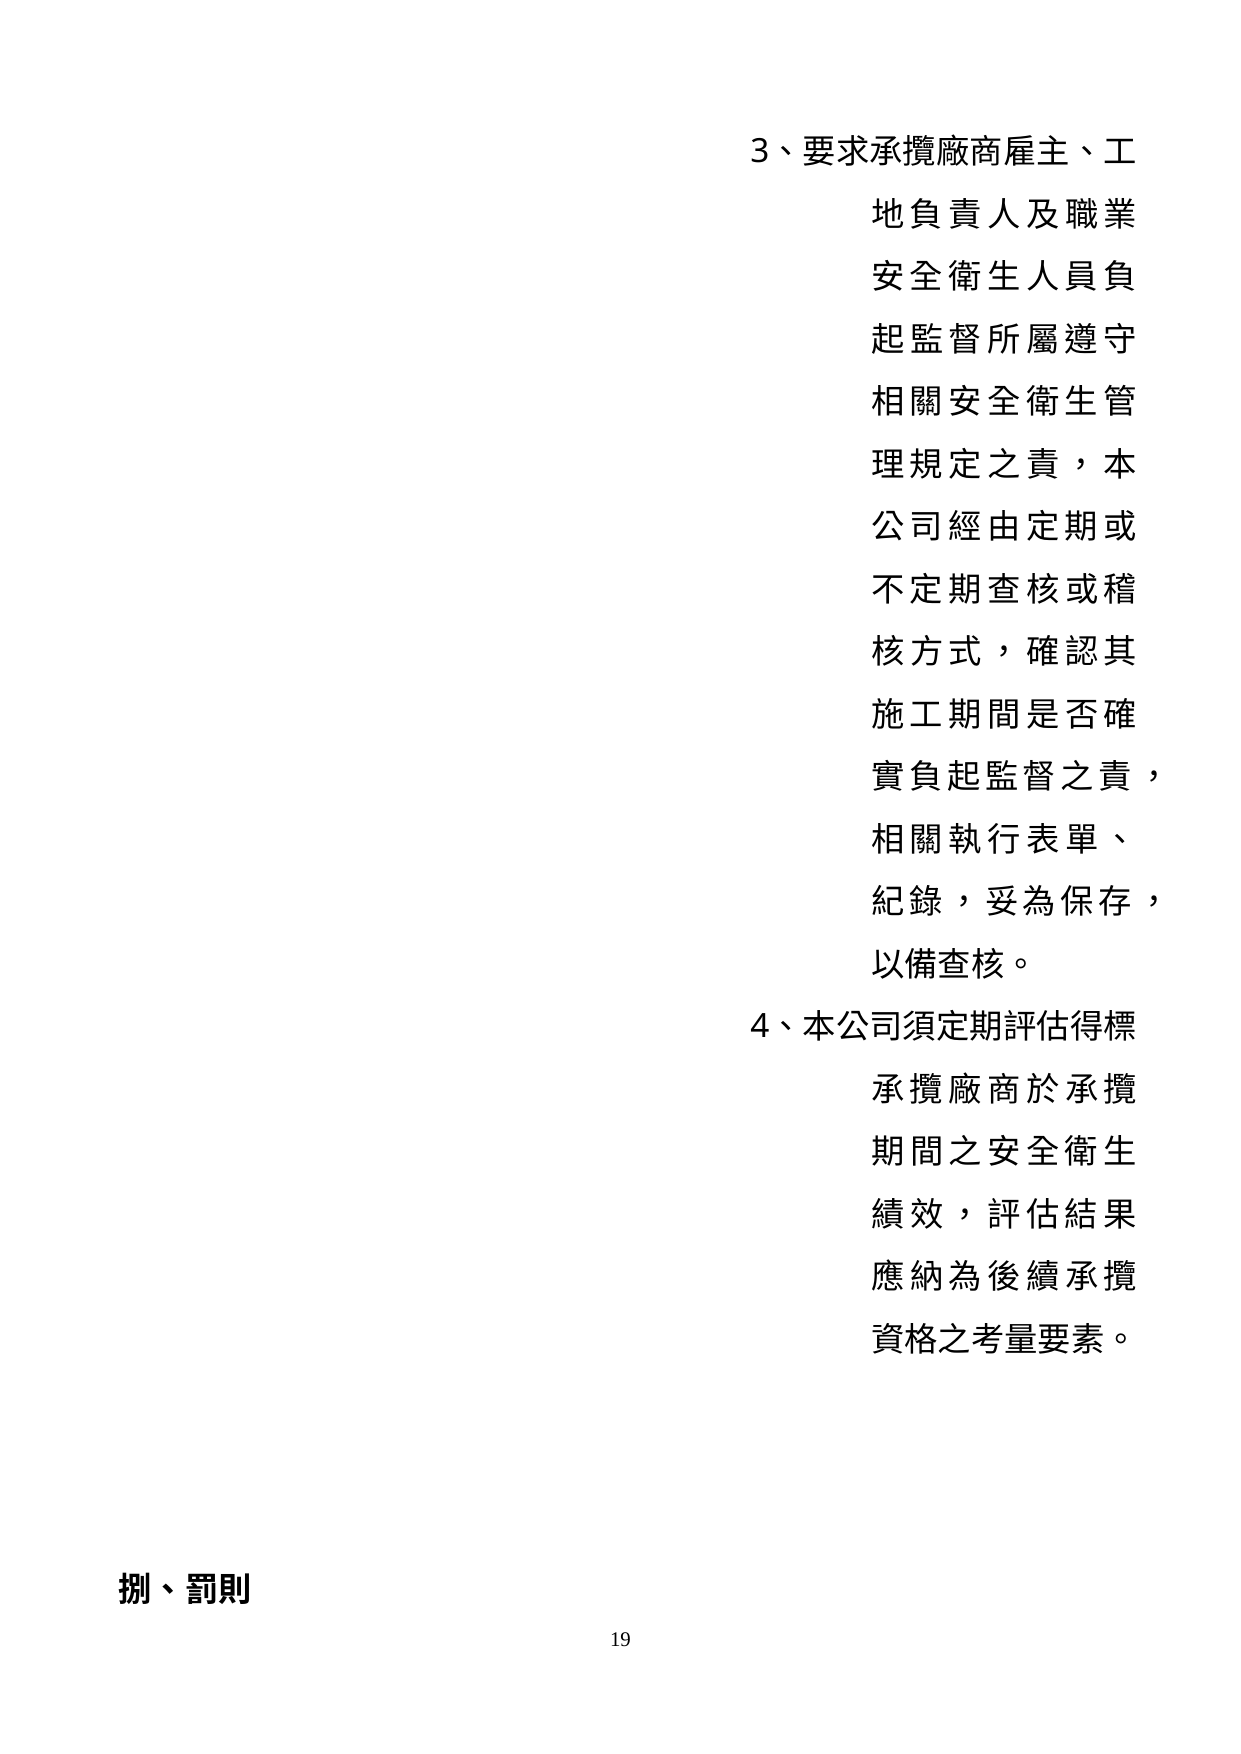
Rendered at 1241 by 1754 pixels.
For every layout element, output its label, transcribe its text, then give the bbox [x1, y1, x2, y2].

list 本公司須定期評估得標承攬廠商於承攬期間之安全衛生績效，評估結果應納為後續承攬資格之考量要素。 [750, 983, 1137, 1358]
list 要求承攬廠商雇主、工地負責人及職業安全衛生人員負起監督所屬遵守相關安全衛生管理規定之責，本公司經由定期或不定期查核或稽核方式，確認其施工期間是否確實負起監督之責，相關執行表單、紀錄，妥為保存，以備查核。 [750, 108, 1137, 983]
list 罰則 [118, 1545, 1122, 1608]
